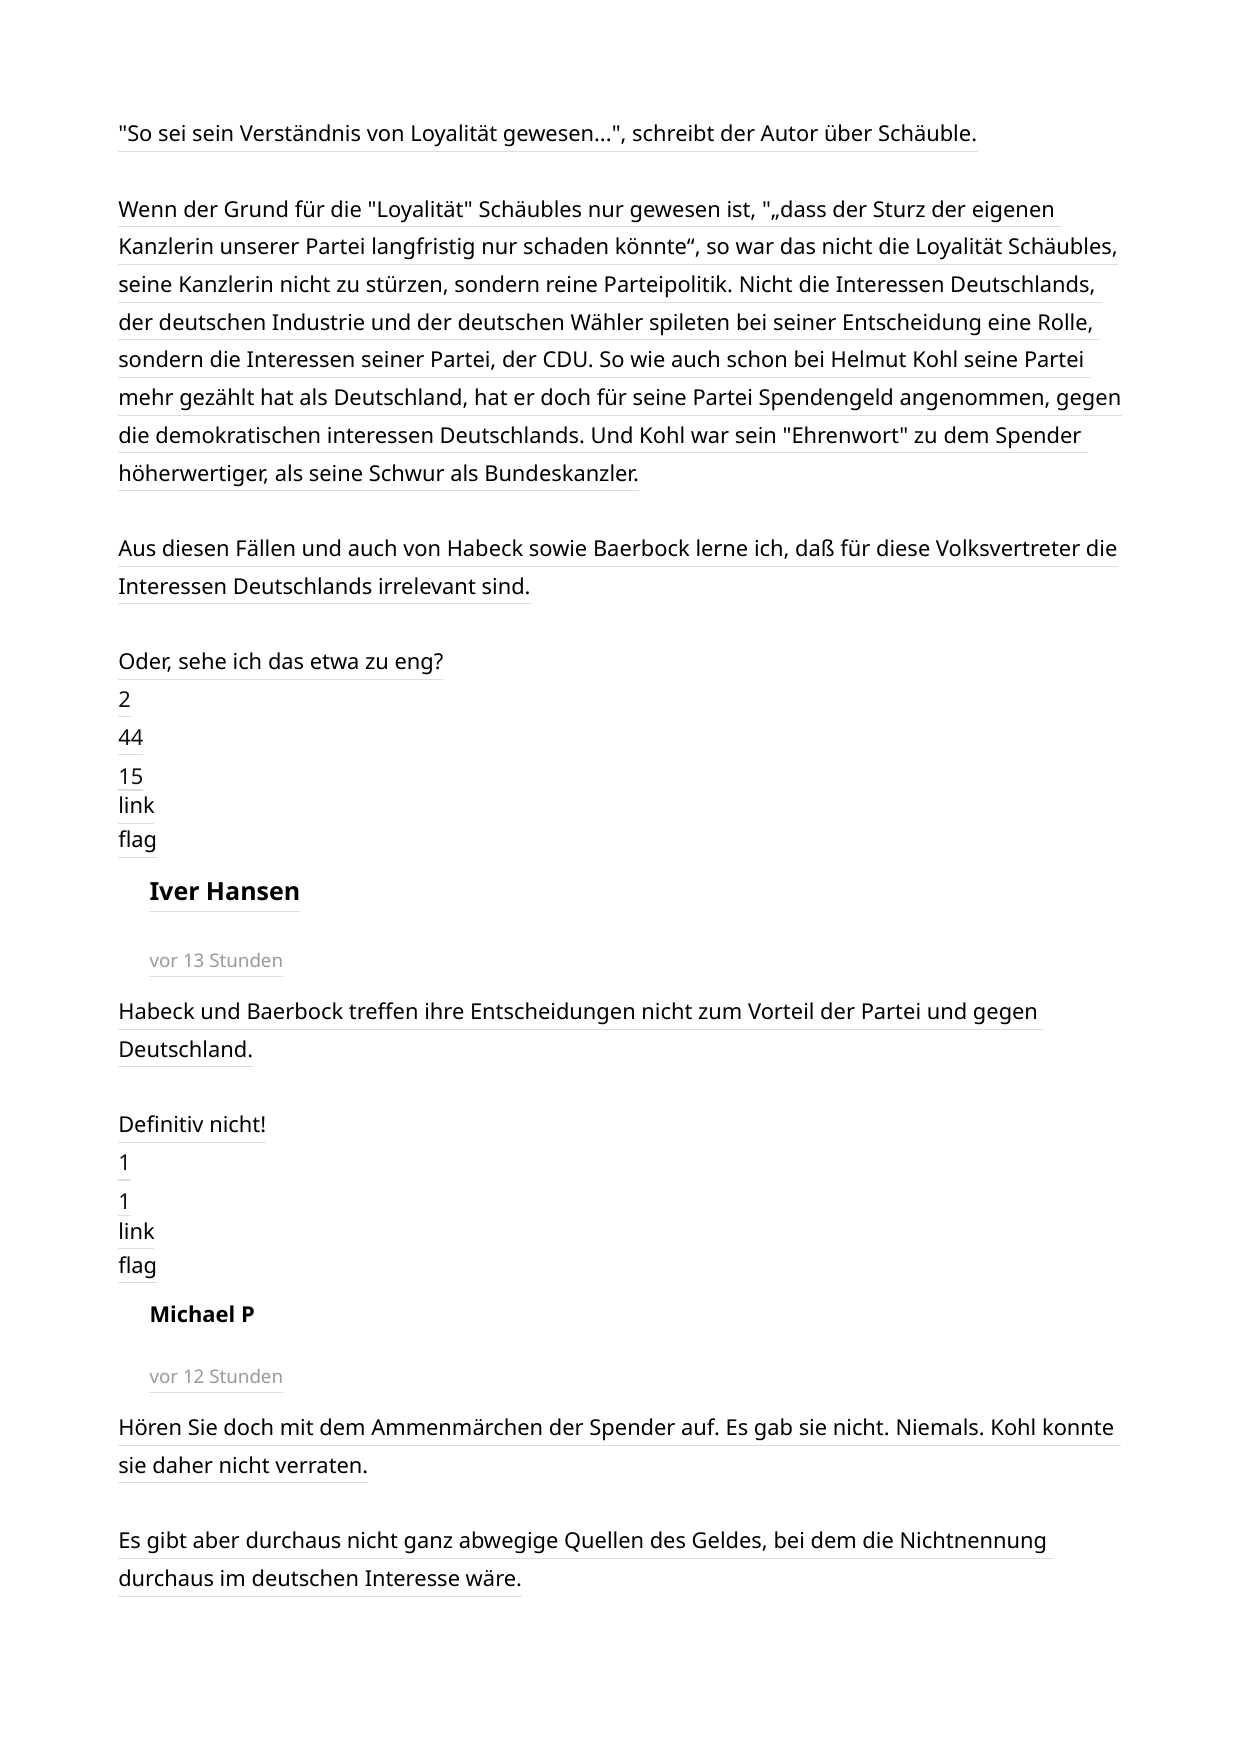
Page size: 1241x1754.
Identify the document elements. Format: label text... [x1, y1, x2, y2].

text 2 [118, 684, 1122, 717]
text link [118, 791, 1122, 824]
text "So sei sein Verständnis von Loyalität gewesen...", schreibt der Autor über Schäuble. Wenn der Grund für die "Loyalität" Schäubles nur gewesen ist, "„dass der Sturz der eigenen Kanzlerin unserer Partei langfristig nur schaden könnte“, so war das nicht die Loyalität Schäubles, seine Kanzlerin nicht zu stürzen, sondern reine Parteipolitik. Nicht die Interessen Deutschlands, der deutschen Industrie und der deutschen Wähler spileten bei seiner Entscheidung eine Rolle, sondern die Interessen seiner Partei, der CDU. So wie auch schon bei Helmut Kohl seine Partei mehr gezählt hat als Deutschland, hat er doch für seine Partei Spendengeld angenommen, gegen [118, 118, 1122, 415]
text 44 [118, 721, 1122, 755]
text flag [118, 824, 1122, 858]
text 1 [118, 1147, 1122, 1181]
text die demokratischen interessen Deutschlands. Und Kohl war sein "Ehrenwort" zu dem Spender höherwertiger, als seine Schwur als Bundeskanzler. Aus diesen Fällen und auch von Habeck sowie Baerbock lerne ich, daß für diese Volksvertreter die Interessen Deutschlands irrelevant sind. Oder, sehe ich das etwa zu eng? [118, 416, 1122, 680]
text Habeck und Baerbock treffen ihre Entscheidungen nicht zum Vorteil der Partei und gegen Deutschland. Definitiv nicht! [118, 996, 1122, 1143]
text flag [118, 1249, 1122, 1283]
text 15 [118, 759, 1122, 791]
text link [118, 1216, 1122, 1249]
text vor 12 Stunden [149, 1363, 1117, 1393]
text Iver Hansen [149, 874, 1122, 912]
text Michael P [149, 1299, 1122, 1329]
text Hören Sie doch mit dem Ammenmärchen der Spender auf. Es gab sie nicht. Niemals. Kohl konnte sie daher nicht verraten. Es gibt aber durchaus nicht ganz abwegige Quellen des Geldes, bei dem die Nichtnennung durchaus im deutschen Interesse wäre. [118, 1412, 1122, 1634]
text 1 [118, 1184, 1122, 1216]
text vor 13 Stunden [149, 947, 1117, 977]
